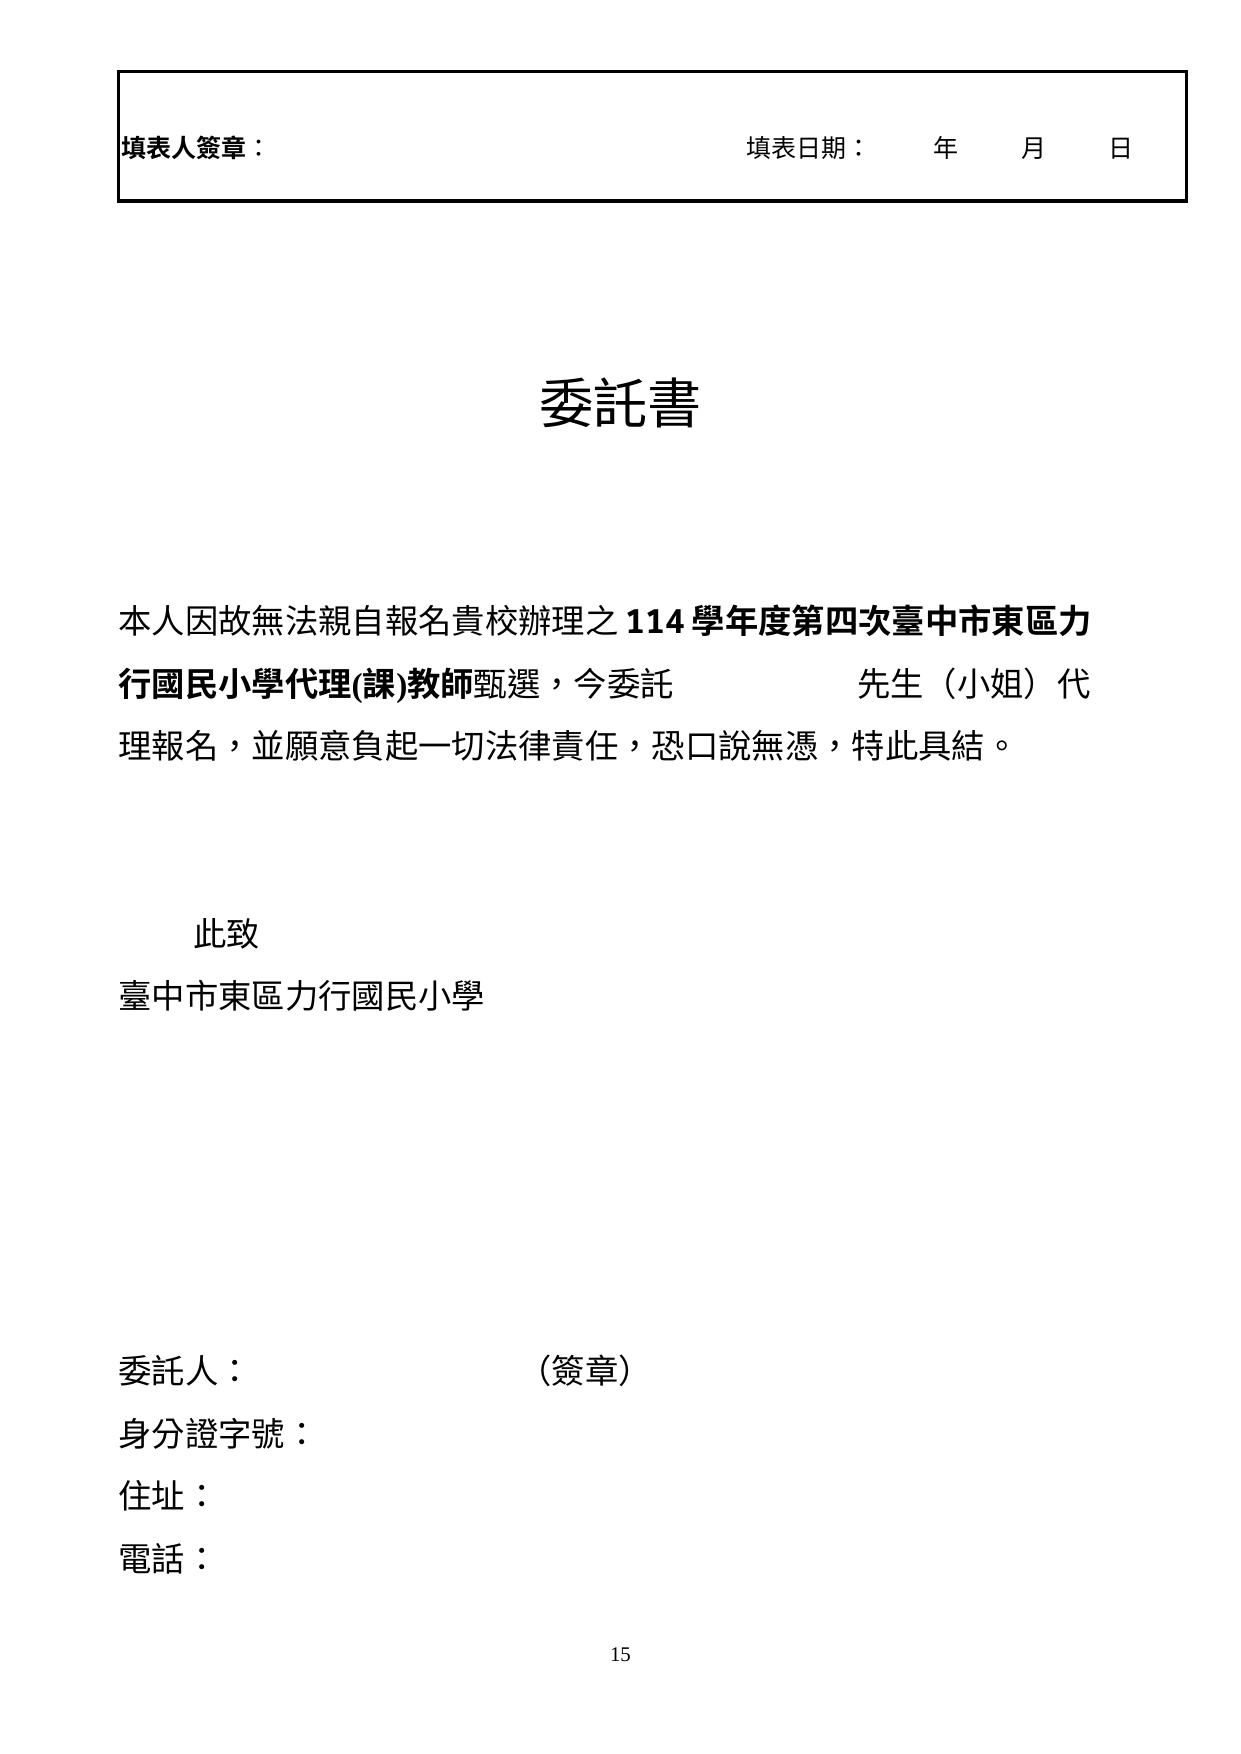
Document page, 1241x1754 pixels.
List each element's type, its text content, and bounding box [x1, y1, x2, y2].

text 此致 [118, 890, 1122, 952]
text 委託人： （簽章） [118, 1327, 1122, 1390]
text 臺中市東區力行國民小學 [118, 952, 1122, 1015]
text 電話： [118, 1515, 1122, 1577]
text 本人因故無法親自報名貴校辦理之114學年度第四次臺中市東區力行國民小學代理(課)教師甄選，今委託 先生（小姐）代理報名，並願意負起一切法律責任，恐口說無憑，特此具結。 [118, 577, 1122, 765]
text 住址： [118, 1452, 1122, 1515]
table_cell 填表人簽章： 填表日期： 年 月 日 [120, 73, 1185, 199]
text 委託書 [118, 327, 1122, 452]
text 身分證字號： [118, 1390, 1122, 1452]
